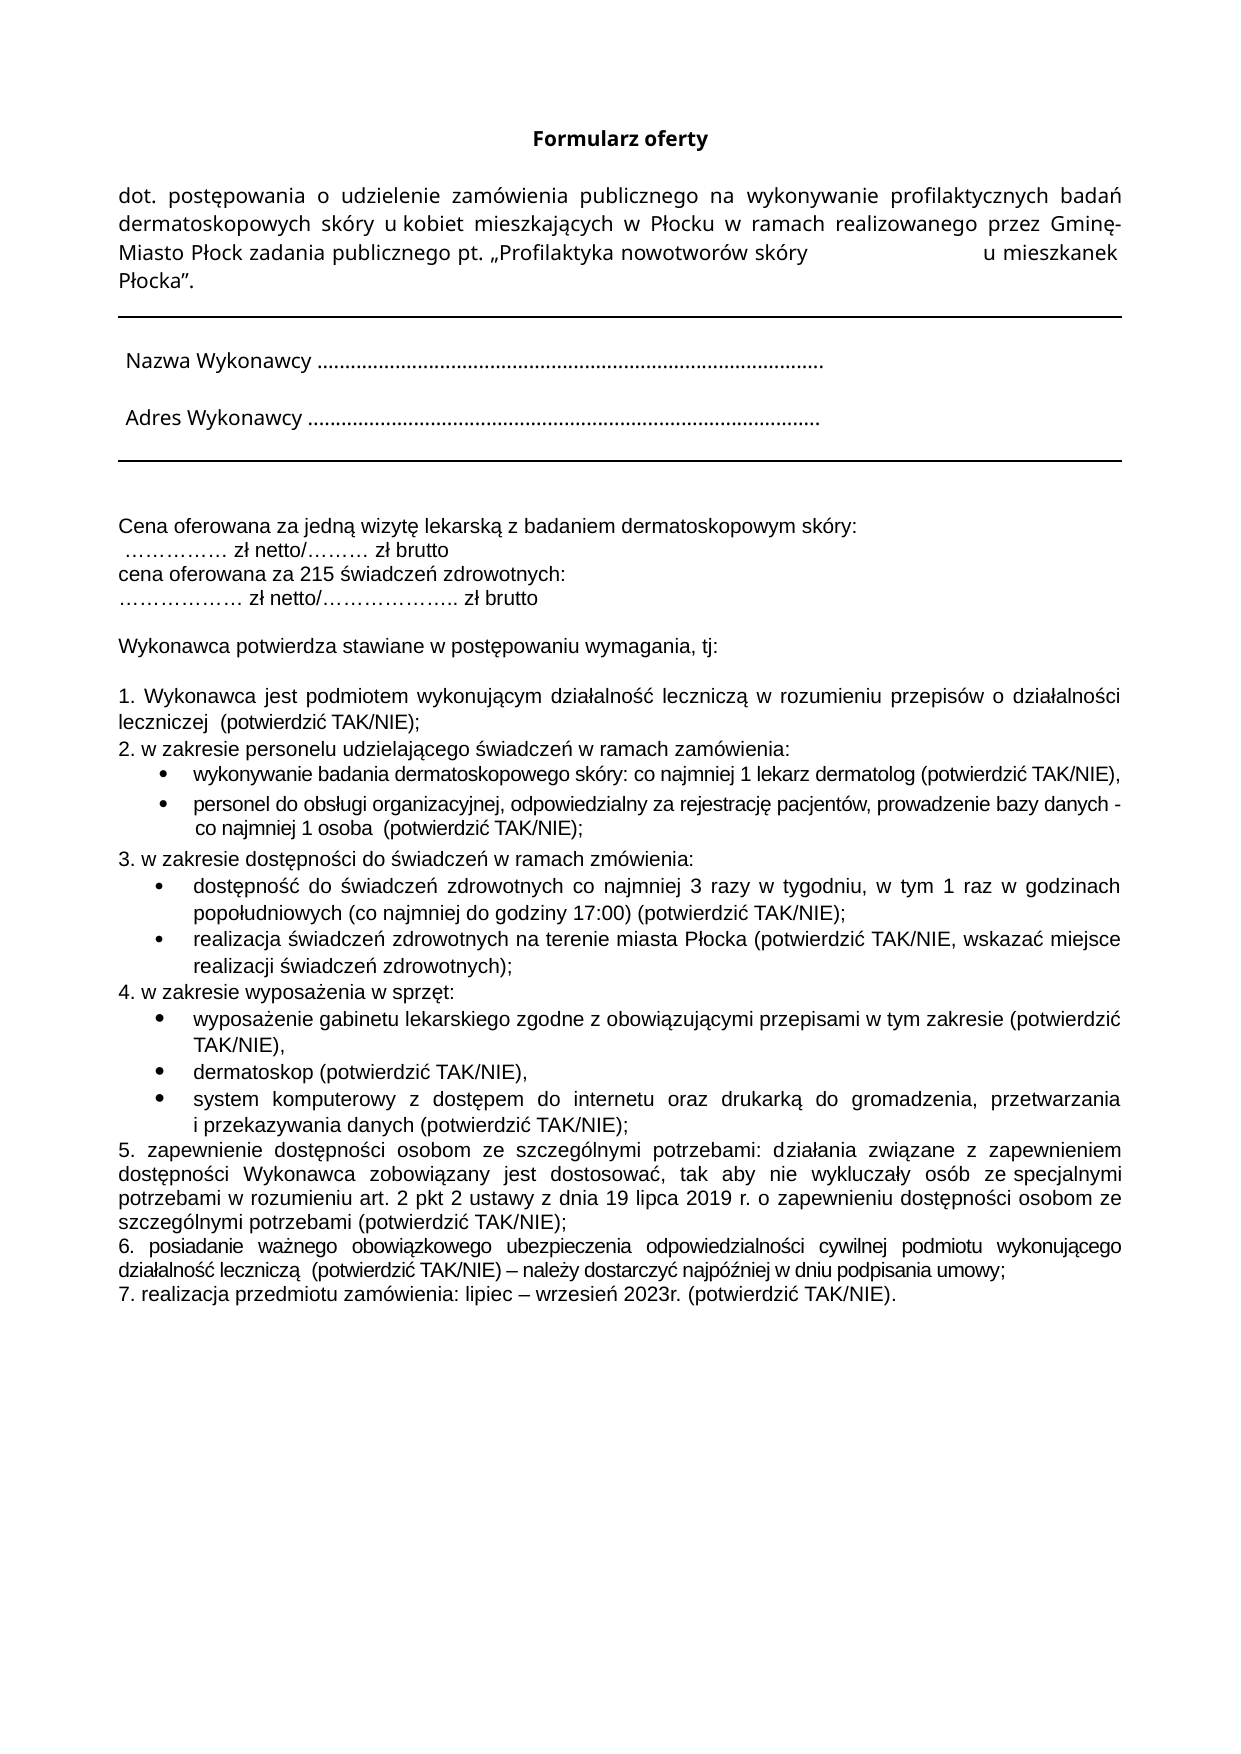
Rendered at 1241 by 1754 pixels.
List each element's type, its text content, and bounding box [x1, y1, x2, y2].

list wyposażenie gabinetu lekarskiego zgodne z obowiązującymi przepisami w tym zakresie (potwierdzić TAK/NIE), [156, 1005, 1122, 1058]
text Formularz oferty [118, 124, 1122, 152]
list 6. posiadanie ważnego obowiązkowego ubezpieczenia odpowiedzialności cywilnej podmiotu wykonującego działalność leczniczą (potwierdzić TAK/NIE) – należy dostarczyć najpóźniej w dniu podpisania umowy; [118, 1234, 1122, 1282]
text cena oferowana za 215 świadczeń zdrowotnych: [118, 562, 1122, 586]
text ……………… zł netto/……………….. zł brutto [118, 586, 1122, 610]
list 4. w zakresie wyposażenia w sprzęt: [118, 978, 1122, 1005]
list dostępność do świadczeń zdrowotnych co najmniej 3 razy w tygodniu, w tym 1 raz w godzinach popołudniowych (co najmniej do godziny 17:00) (potwierdzić TAK/NIE); [156, 872, 1122, 925]
text Wykonawca potwierdza stawiane w postępowaniu wymagania, tj: [118, 634, 1122, 658]
list wykonywanie badania dermatoskopowego skóry: co najmniej 1 lekarz dermatolog (potwierdzić TAK/NIE), [159, 762, 1122, 786]
list 3. w zakresie dostępności do świadczeń w ramach zmówienia: [118, 846, 1122, 872]
list 1. Wykonawca jest podmiotem wykonującym działalność leczniczą w rozumieniu przepisów o działalności leczniczej (potwierdzić TAK/NIE); [118, 682, 1122, 735]
list 2. w zakresie personelu udzielającego świadczeń w ramach zamówienia: [118, 735, 1122, 762]
list dermatoskop (potwierdzić TAK/NIE), [156, 1058, 1122, 1085]
list 5. zapewnienie dostępności osobom ze szczególnymi potrzebami: działania związane z zapewnieniem dostępności Wykonawca zobowiązany jest dostosować, tak aby nie wykluczały osób ze specjalnymi potrzebami w rozumieniu art. 2 pkt 2 ustawy z dnia 19 lipca 2019 r. o zapewnieniu dostępności osobom ze szczególnymi potrzebami (potwierdzić TAK/NIE); [118, 1138, 1122, 1234]
text dot. postępowania o udzielenie zamówienia publicznego na wykonywanie profilaktycznych badań dermatoskopowych skóry u kobiet mieszkających w Płocku w ramach realizowanego przez Gminę-Miasto Płock zadania publicznego pt. „Profilaktyka nowotworów skóry u mieszkanek Płocka”. [118, 181, 1122, 295]
text Cena oferowana za jedną wizytę lekarską z badaniem dermatoskopowym skóry: [118, 514, 1122, 538]
text …………… zł netto/……… zł brutto [118, 538, 1122, 562]
list personel do obsługi organizacyjnej, odpowiedzialny za rejestrację pacjentów, prowadzenie bazy danych - co najmniej 1 osoba (potwierdzić TAK/NIE); [159, 792, 1122, 840]
list realizacja świadczeń zdrowotnych na terenie miasta Płocka (potwierdzić TAK/NIE, wskazać miejsce realizacji świadczeń zdrowotnych); [156, 925, 1122, 978]
list 7. realizacja przedmiotu zamówienia: lipiec – wrzesień 2023r. (potwierdzić TAK/NIE). [118, 1282, 1122, 1306]
table_header Nazwa Wykonawcy ........................................................................................... Adres Wykonawcy ............................................................................................ [118, 318, 1122, 460]
list system komputerowy z dostępem do internetu oraz drukarką do gromadzenia, przetwarzania i przekazywania danych (potwierdzić TAK/NIE); [156, 1085, 1122, 1138]
